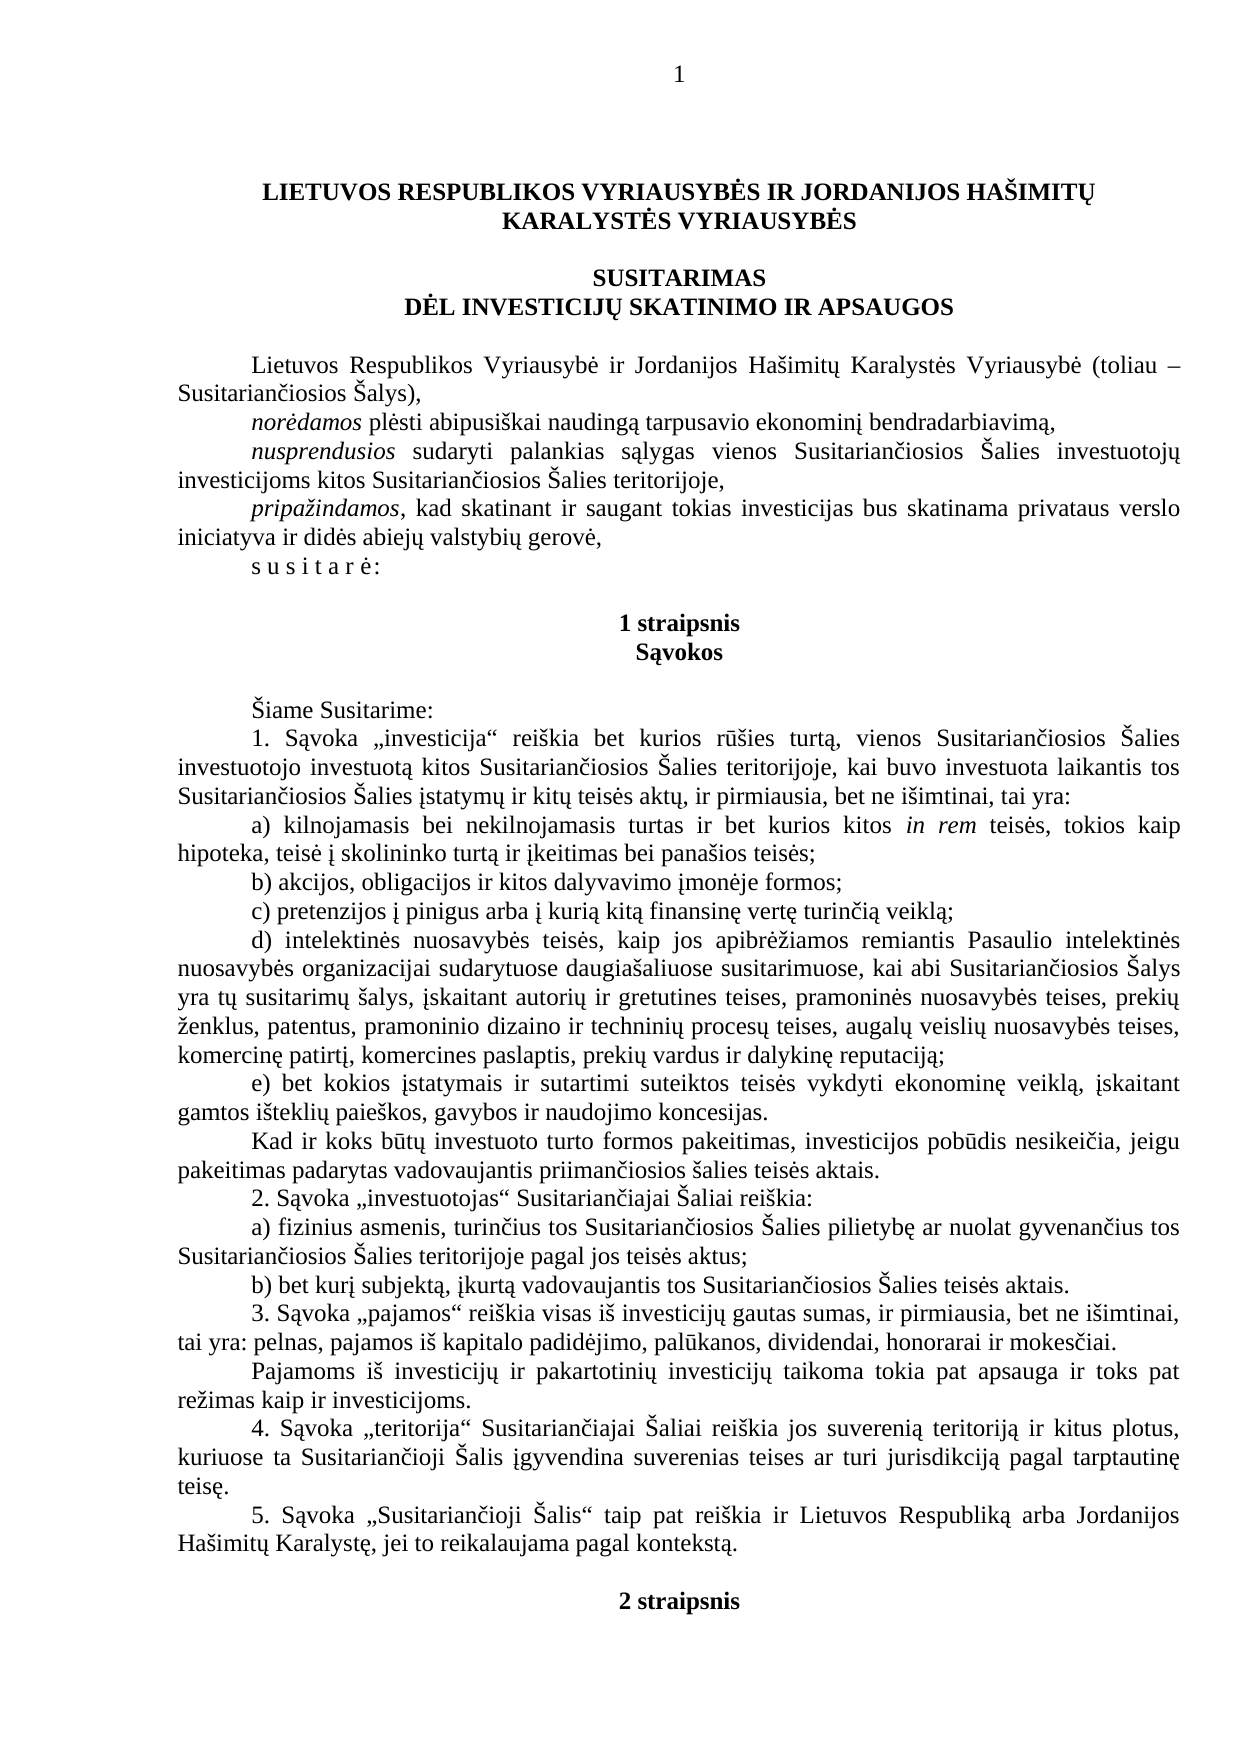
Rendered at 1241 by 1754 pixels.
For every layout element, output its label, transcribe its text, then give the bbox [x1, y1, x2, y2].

text b) bet kurį subjektą, įkurtą vadovaujantis tos Susitariančiosios Šalies teisės aktais. [177, 1270, 1181, 1298]
text d) intelektinės nuosavybės teisės, kaip jos apibrėžiamos remiantis Pasaulio intelektinės nuosavybės organizacijai sudarytuose daugiašaliuose susitarimuose, kai abi Susitariančiosios Šalys yra tų susitarimų šalys, įskaitant autorių ir gretutines teises, pramoninės nuosavybės teises, prekių ženklus, patentus, pramoninio dizaino ir techninių procesų teises, augalų veislių nuosavybės teises, komercinę patirtį, komercines paslaptis, prekių vardus ir dalykinę reputaciją; [177, 925, 1181, 1068]
text LIETUVOS RESPUBLIKOS VYRIAUSYBĖS IR JORDANIJOS HAŠIMITŲ KARALYSTĖS VYRIAUSYBĖS [177, 177, 1181, 235]
text DĖL INVESTICIJŲ SKATINIMO IR APSAUGOS [177, 292, 1181, 321]
text a) kilnojamasis bei nekilnojamasis turtas ir bet kurios kitos in rem teisės, tokios kaip hipoteka, teisė į skolininko turtą ir įkeitimas bei panašios teisės; [177, 810, 1181, 867]
text Lietuvos Respublikos Vyriausybė ir Jordanijos Hašimitų Karalystės Vyriausybė (toliau – Susitariančiosios Šalys), [177, 350, 1181, 407]
text b) akcijos, obligacijos ir kitos dalyvavimo įmonėje formos; [177, 867, 1181, 896]
text 5. Sąvoka „Susitariančioji Šalis“ taip pat reiškia ir Lietuvos Respubliką arba Jordanijos Hašimitų Karalystę, jei to reikalaujama pagal kontekstą. [177, 1500, 1181, 1557]
text 3. Sąvoka „pajamos“ reiškia visas iš investicijų gautas sumas, ir pirmiausia, bet ne išimtinai, tai yra: pelnas, pajamos iš kapitalo padidėjimo, palūkanos, dividendai, honorarai ir mokesčiai. [177, 1298, 1181, 1356]
text nusprendusios sudaryti palankias sąlygas vienos Susitariančiosios Šalies investuotojų investicijoms kitos Susitariančiosios Šalies teritorijoje, [177, 436, 1181, 493]
text e) bet kokios įstatymais ir sutartimi suteiktos teisės vykdyti ekonominę veiklą, įskaitant gamtos išteklių paieškos, gavybos ir naudojimo koncesijas. [177, 1068, 1181, 1126]
text a) fizinius asmenis, turinčius tos Susitariančiosios Šalies pilietybę ar nuolat gyvenančius tos Susitariančiosios Šalies teritorijoje pagal jos teisės aktus; [177, 1212, 1181, 1270]
text Šiame Susitarime: [177, 695, 1181, 723]
text pripažindamos, kad skatinant ir saugant tokias investicijas bus skatinama privataus verslo iniciatyva ir didės abiejų valstybių gerovė, [177, 493, 1181, 551]
text susitarė: [177, 551, 1181, 580]
text c) pretenzijos į pinigus arba į kurią kitą finansinę vertę turinčią veiklą; [177, 896, 1181, 925]
text 1 straipsnis [177, 608, 1181, 637]
text 2 straipsnis [177, 1586, 1181, 1615]
text Kad ir koks būtų investuoto turto formos pakeitimas, investicijos pobūdis nesikeičia, jeigu pakeitimas padarytas vadovaujantis priimančiosios šalies teisės aktais. [177, 1126, 1181, 1183]
text SUSITARIMAS [177, 263, 1181, 292]
text Sąvokos [177, 637, 1181, 666]
text 4. Sąvoka „teritorija“ Susitariančiajai Šaliai reiškia jos suverenią teritoriją ir kitus plotus, kuriuose ta Susitariančioji Šalis įgyvendina suverenias teises ar turi jurisdikciją pagal tarptautinę teisę. [177, 1413, 1181, 1500]
text norėdamos plėsti abipusiškai naudingą tarpusavio ekonominį bendradarbiavimą, [177, 407, 1181, 436]
text 2. Sąvoka „investuotojas“ Susitariančiajai Šaliai reiškia: [177, 1183, 1181, 1212]
text 1. Sąvoka „investicija“ reiškia bet kurios rūšies turtą, vienos Susitariančiosios Šalies investuotojo investuotą kitos Susitariančiosios Šalies teritorijoje, kai buvo investuota laikantis tos Susitariančiosios Šalies įstatymų ir kitų teisės aktų, ir pirmiausia, bet ne išimtinai, tai yra: [177, 723, 1181, 810]
text Pajamoms iš investicijų ir pakartotinių investicijų taikoma tokia pat apsauga ir toks pat režimas kaip ir investicijoms. [177, 1356, 1181, 1413]
